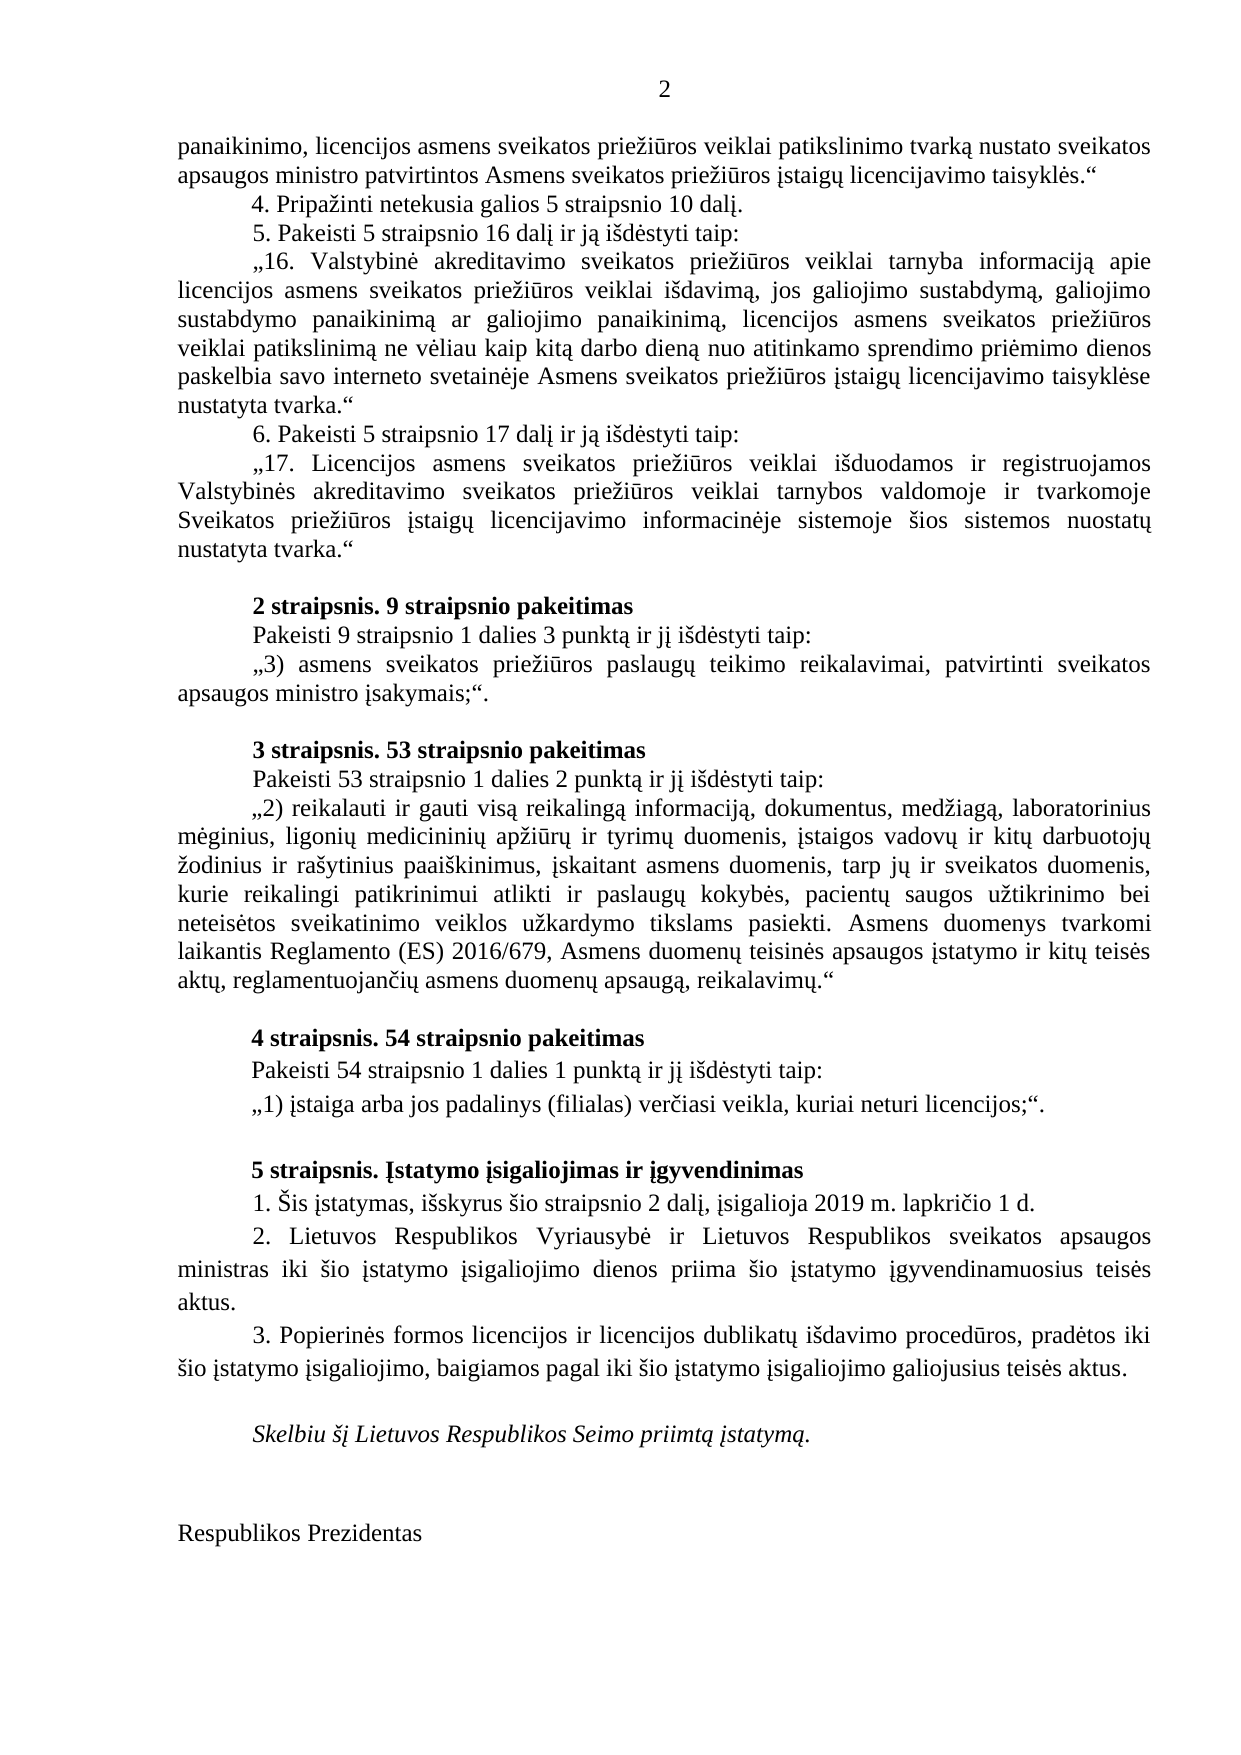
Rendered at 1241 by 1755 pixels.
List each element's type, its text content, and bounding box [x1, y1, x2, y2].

text 4 straipsnis. 54 straipsnio pakeitimas [177, 1023, 1152, 1051]
text 5 straipsnis. Įstatymo įsigaliojimas ir įgyvendinimas [177, 1155, 1152, 1183]
text „3) asmens sveikatos priežiūros paslaugų teikimo reikalavimai, patvirtinti sveikatos apsaugos ministro įsakymais;“. [177, 649, 1152, 706]
text 2 straipsnis. 9 straipsnio pakeitimas [177, 591, 1152, 620]
text panaikinimo, licencijos asmens sveikatos priežiūros veiklai patikslinimo tvarką nustato sveikatos apsaugos ministro patvirtintos Asmens sveikatos priežiūros įstaigų licencijavimo taisyklės.“ [177, 131, 1152, 189]
text Skelbiu šį Lietuvos Respublikos Seimo priimtą įstatymą. [177, 1419, 1152, 1448]
text 2. Lietuvos Respublikos Vyriausybė ir Lietuvos Respublikos sveikatos apsaugos ministras iki šio įstatymo įsigaliojimo dienos priima šio įstatymo įgyvendinamuosius teisės aktus. [177, 1221, 1152, 1316]
text „2) reikalauti ir gauti visą reikalingą informaciją, dokumentus, medžiagą, laboratorinius mėginius, ligonių medicininių apžiūrų ir tyrimų duomenis, įstaigos vadovų ir kitų darbuotojų žodinius ir rašytinius paaiškinimus, įskaitant asmens duomenis, tarp jų ir sveikatos duomenis, kurie reikalingi patikrinimui atlikti ir paslaugų kokybės, pacientų saugos užtikrinimo bei neteisėtos sveikatinimo veiklos užkardymo tikslams pasiekti. Asmens duomenys tvarkomi laikantis Reglamento (ES) 2016/679, Asmens duomenų teisinės apsaugos įstatymo ir kitų teisės aktų, reglamentuojančių asmens duomenų apsaugą, reikalavimų.“ [177, 793, 1152, 994]
text Pakeisti 9 straipsnio 1 dalies 3 punktą ir jį išdėstyti taip: [177, 620, 1152, 649]
text 5. Pakeisti 5 straipsnio 16 dalį ir ją išdėstyti taip: [177, 218, 1152, 246]
text 1. Šis įstatymas, išskyrus šio straipsnio 2 dalį, įsigalioja 2019 m. lapkričio 1 d. [177, 1188, 1152, 1216]
text Pakeisti 54 straipsnio 1 dalies 1 punktą ir jį išdėstyti taip: [177, 1056, 1152, 1084]
text 6. Pakeisti 5 straipsnio 17 dalį ir ją išdėstyti taip: [177, 419, 1152, 448]
text „17. Licencijos asmens sveikatos priežiūros veiklai išduodamos ir registruojamos Valstybinės akreditavimo sveikatos priežiūros veiklai tarnybos valdomoje ir tvarkomoje Sveikatos priežiūros įstaigų licencijavimo informacinėje sistemoje šios sistemos nuostatų nustatyta tvarka.“ [177, 448, 1152, 563]
text „16. Valstybinė akreditavimo sveikatos priežiūros veiklai tarnyba informaciją apie licencijos asmens sveikatos priežiūros veiklai išdavimą, jos galiojimo sustabdymą, galiojimo sustabdymo panaikinimą ar galiojimo panaikinimą, licencijos asmens sveikatos priežiūros veiklai patikslinimą ne vėliau kaip kitą darbo dieną nuo atitinkamo sprendimo priėmimo dienos paskelbia savo interneto svetainėje Asmens sveikatos priežiūros įstaigų licencijavimo taisyklėse nustatyta tvarka.“ [177, 246, 1152, 419]
text Respublikos Prezidentas [177, 1518, 1152, 1547]
text Pakeisti 53 straipsnio 1 dalies 2 punktą ir jį išdėstyti taip: [252, 764, 1152, 793]
text 3 straipsnis. 53 straipsnio pakeitimas [177, 735, 1152, 764]
text 4. Pripažinti netekusia galios 5 straipsnio 10 dalį. [177, 189, 1152, 218]
text 3. Popierinės formos licencijos ir licencijos dublikatų išdavimo procedūros, pradėtos iki šio įstatymo įsigaliojimo, baigiamos pagal iki šio įstatymo įsigaliojimo galiojusius teisės aktus. [177, 1320, 1152, 1382]
text „1) įstaiga arba jos padalinys (filialas) verčiasi veikla, kuriai neturi licencijos;“. [177, 1089, 1152, 1117]
